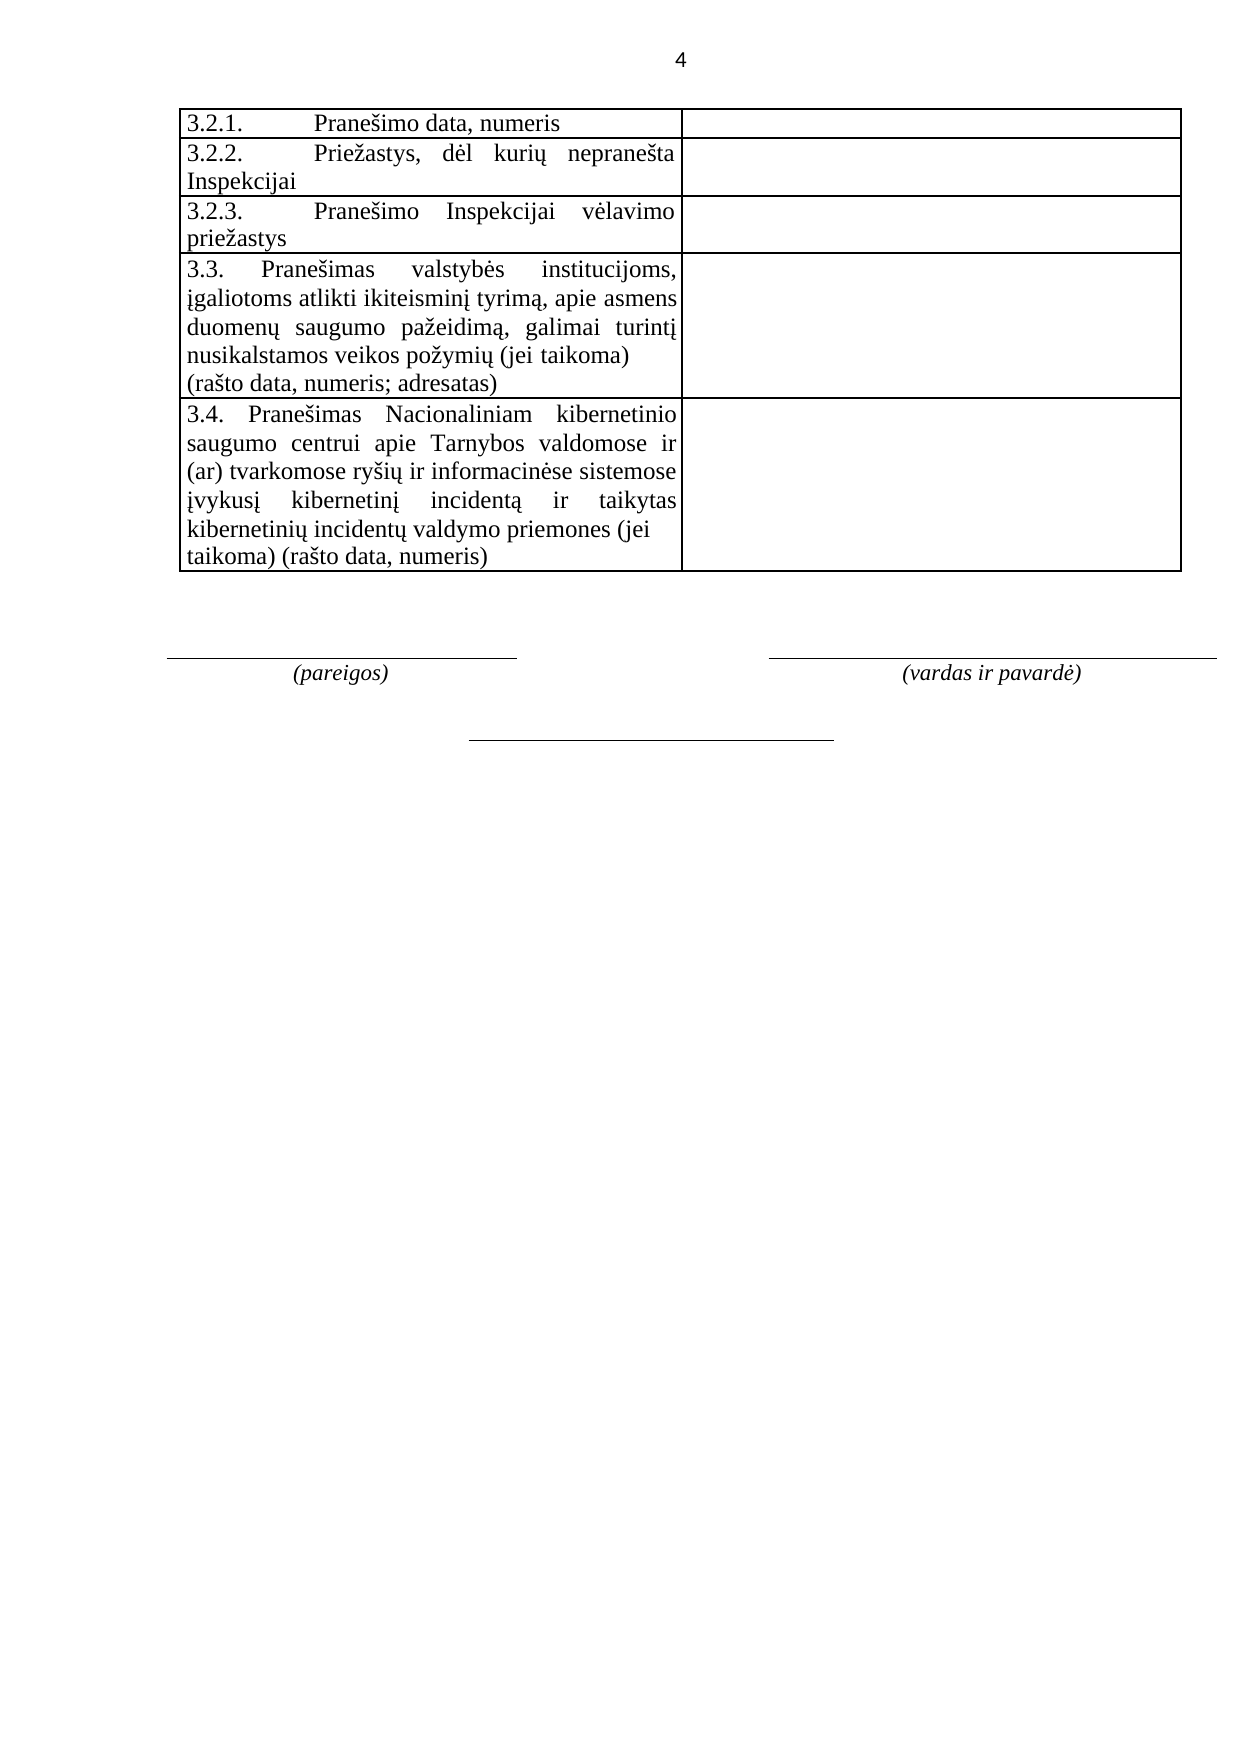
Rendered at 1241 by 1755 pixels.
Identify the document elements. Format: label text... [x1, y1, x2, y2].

table_cell [683, 139, 1180, 195]
table_cell [167, 685, 517, 712]
table_cell 3.2.3. Pranešimo Inspekcijai vėlavimo priežastys [181, 197, 681, 252]
table_cell [167, 712, 468, 740]
table_cell [834, 712, 1217, 740]
table_header [517, 658, 768, 685]
table_cell [683, 254, 1180, 397]
table_cell 3.2.1. Pranešimo data, numeris [181, 110, 681, 137]
table_cell [517, 685, 768, 712]
table_header (pareigos) [167, 659, 517, 685]
table_cell [683, 110, 1180, 137]
table_cell [769, 685, 1217, 712]
table_cell [683, 399, 1180, 570]
table_cell 3.2.2. Priežastys, dėl kurių nepranešta Inspekcijai [181, 139, 681, 195]
table_cell [469, 712, 834, 740]
table_cell 3.3. Pranešimas valstybės institucijoms, įgaliotoms atlikti ikiteisminį tyrimą, apie asmens duomenų saugumo pažeidimą, galimai turintį nusikalstamos veikos požymių (jei taikoma) (rašto data, numeris; adresatas) [181, 254, 681, 397]
table_cell 3.4. Pranešimas Nacionaliniam kibernetinio saugumo centrui apie Tarnybos valdomose ir (ar) tvarkomose ryšių ir informacinėse sistemose įvykusį kibernetinį incidentą ir taikytas kibernetinių incidentų valdymo priemones (jei taikoma) (rašto data, numeris) [181, 399, 681, 570]
table_cell [683, 197, 1180, 252]
table_header (vardas ir pavardė) [769, 659, 1217, 685]
